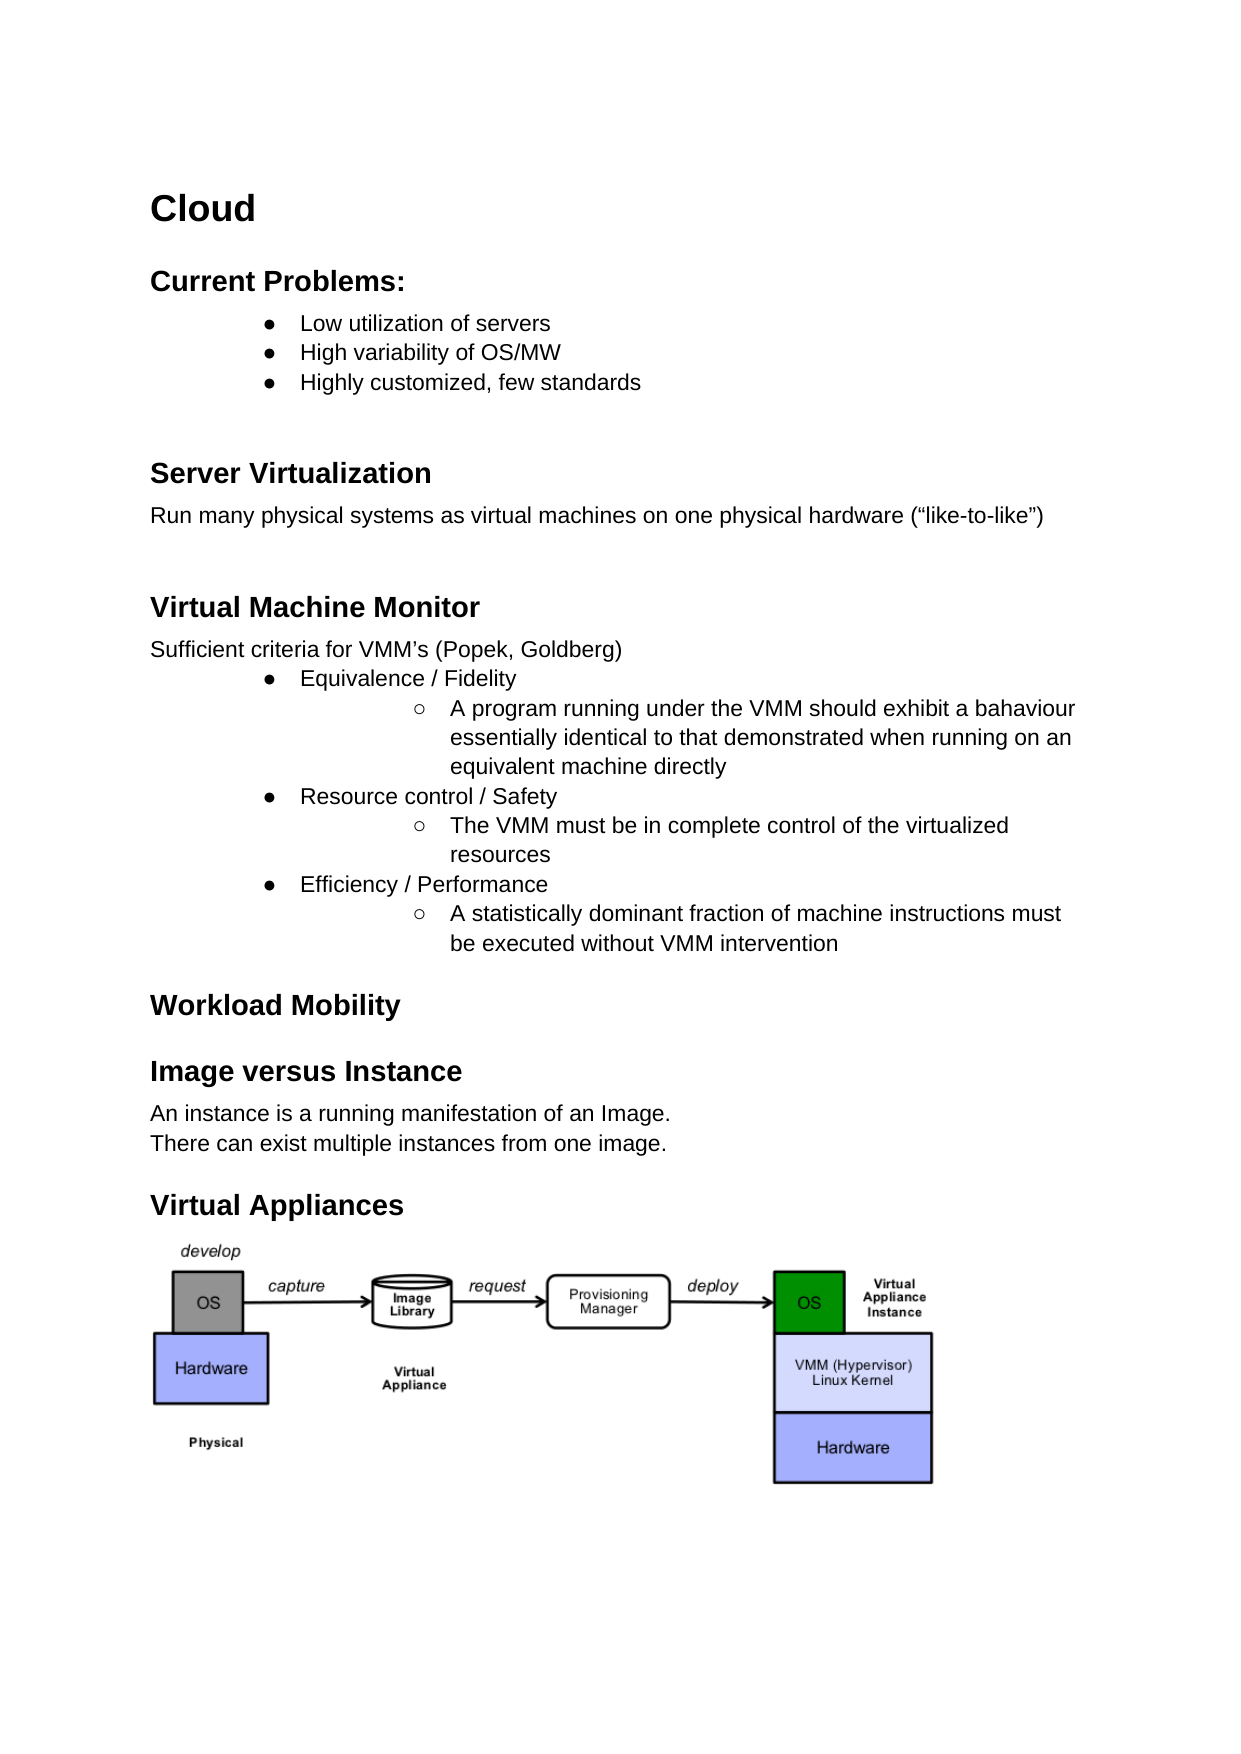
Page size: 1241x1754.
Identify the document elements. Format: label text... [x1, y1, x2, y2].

list A program running under the VMM should exhibit a bahaviour essentially identical to that demonstrated when running on an equivalent machine directly [412, 695, 1090, 780]
picture [150, 1234, 969, 1498]
text There can exist multiple instances from one image. [150, 1131, 1090, 1156]
list Efficiency / Performance [262, 872, 1090, 897]
subtitle Server Virtualization [150, 457, 1090, 490]
list High variability of OS/MW [262, 340, 1090, 366]
subtitle Image versus Instance [150, 1055, 1090, 1088]
list Highly customized, few standards [262, 369, 1090, 395]
text An instance is a running manifestation of an Image. [150, 1101, 1090, 1127]
list Resource control / Safety [262, 783, 1090, 809]
text Run many physical systems as virtual machines on one physical hardware (“like-to-like”) [150, 503, 1090, 528]
subtitle Cloud [150, 187, 1090, 229]
list The VMM must be in complete control of the virtualized resources [412, 813, 1090, 868]
subtitle Virtual Machine Monitor [150, 591, 1090, 623]
subtitle Current Problems: [150, 265, 1090, 297]
list Low utilization of servers [262, 311, 1090, 336]
subtitle Workload Mobility [150, 989, 1090, 1021]
subtitle Virtual Appliances [150, 1189, 1090, 1222]
text Sufficient criteria for VMM’s (Popek, Goldberg) [150, 637, 1090, 662]
list A statistically dominant fraction of machine instructions must be executed without VMM intervention [412, 901, 1090, 956]
list Equivalence / Fidelity [262, 666, 1090, 692]
